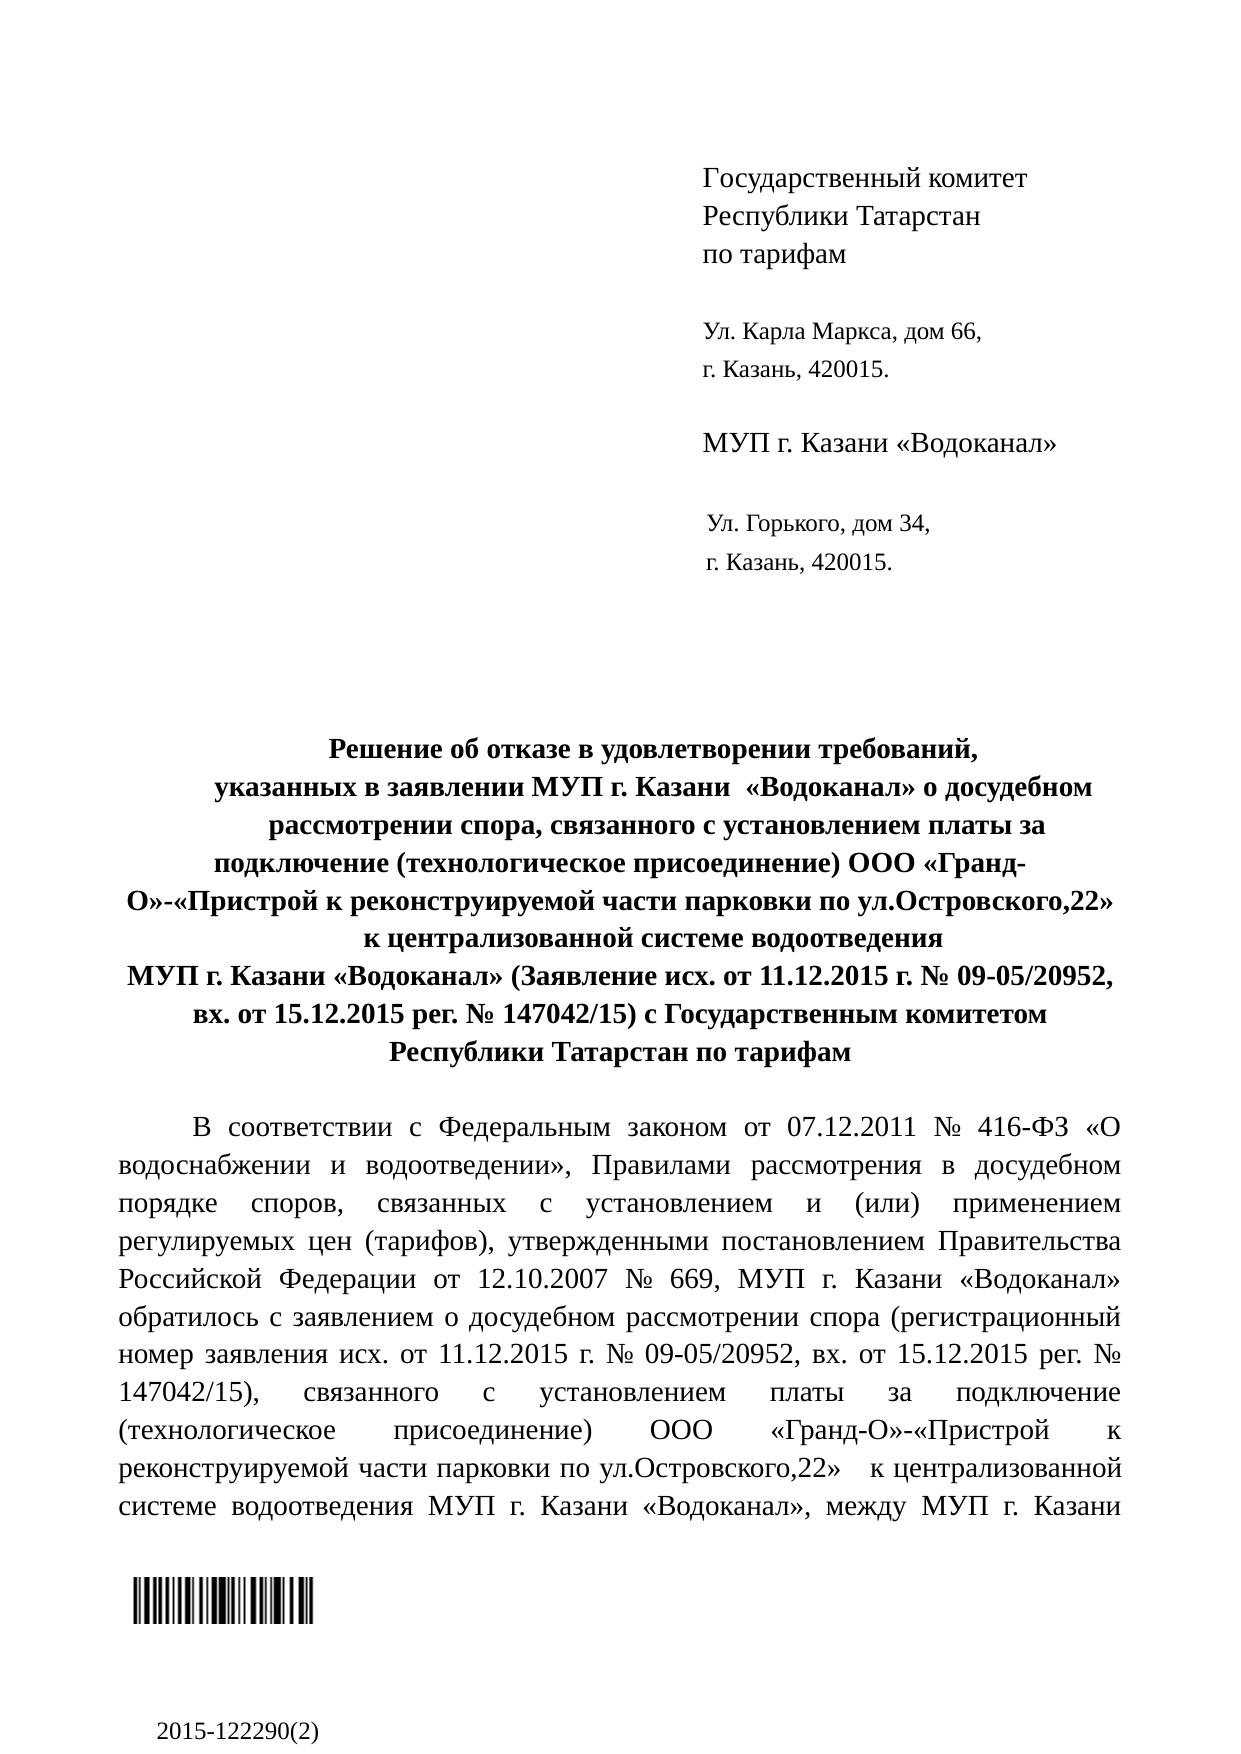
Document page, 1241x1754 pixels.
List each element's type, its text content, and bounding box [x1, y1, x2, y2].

text рассмотрении спора, связанного с установлением платы за подключение (технологическое присоединение) ООО «Гранд-О»-«Пристрой к реконструируемой части парковки по ул.Островского,22» [118, 803, 1122, 916]
text по тарифам [702, 232, 1122, 269]
text указанных в заявлении МУП г. Казани «Водоканал» о досудебном [118, 765, 1122, 803]
text Государственный комитет Республики Татарстан [702, 156, 1122, 232]
text Ул. Карла Маркса, дом 66, [702, 307, 1122, 345]
text г. Казань, 420015. [702, 345, 1122, 383]
text В соответствии с Федеральным законом от 07.12.2011 № 416-ФЗ «О водоснабжении и водоотведении», Правилами рассмотрения в досудебном порядке споров, связанных с установлением и (или) применением регулируемых цен (тарифов), утвержденными постановлением Правительства Российской Федерации от 12.10.2007 № 669, МУП г. Казани «Водоканал» обратилось с заявлением о досудебном рассмотрении спора (регистрационный номер заявления исх. от 11.12.2015 г. № 09-05/20952, вх. от 15.12.2015 рег. № 147042/15), связанного с установлением платы за подключение (технологическое присоединение) ООО «Гранд-О»-«Пристрой к реконструируемой части парковки по ул.Островского,22» к централизованной системе водоотведения МУП г. Казани «Водоканал», между МУП г. Казани [118, 1105, 1122, 1521]
text г. Казань, 420015. [706, 547, 1122, 576]
picture [118, 1577, 331, 1624]
text Ул. Горького, дом 34, [706, 508, 1122, 537]
text МУП г. Казани «Водоканал» [702, 421, 1122, 458]
text к централизованной системе водоотведения МУП г. Казани «Водоканал» (Заявление исх. от 11.12.2015 г. № 09-05/20952, вх. от 15.12.2015 рег. № 147042/15) с Государственным комитетом Республики Татарстан по тарифам [118, 916, 1122, 1067]
text Решение об отказе в удовлетворении требований, [118, 727, 1122, 765]
